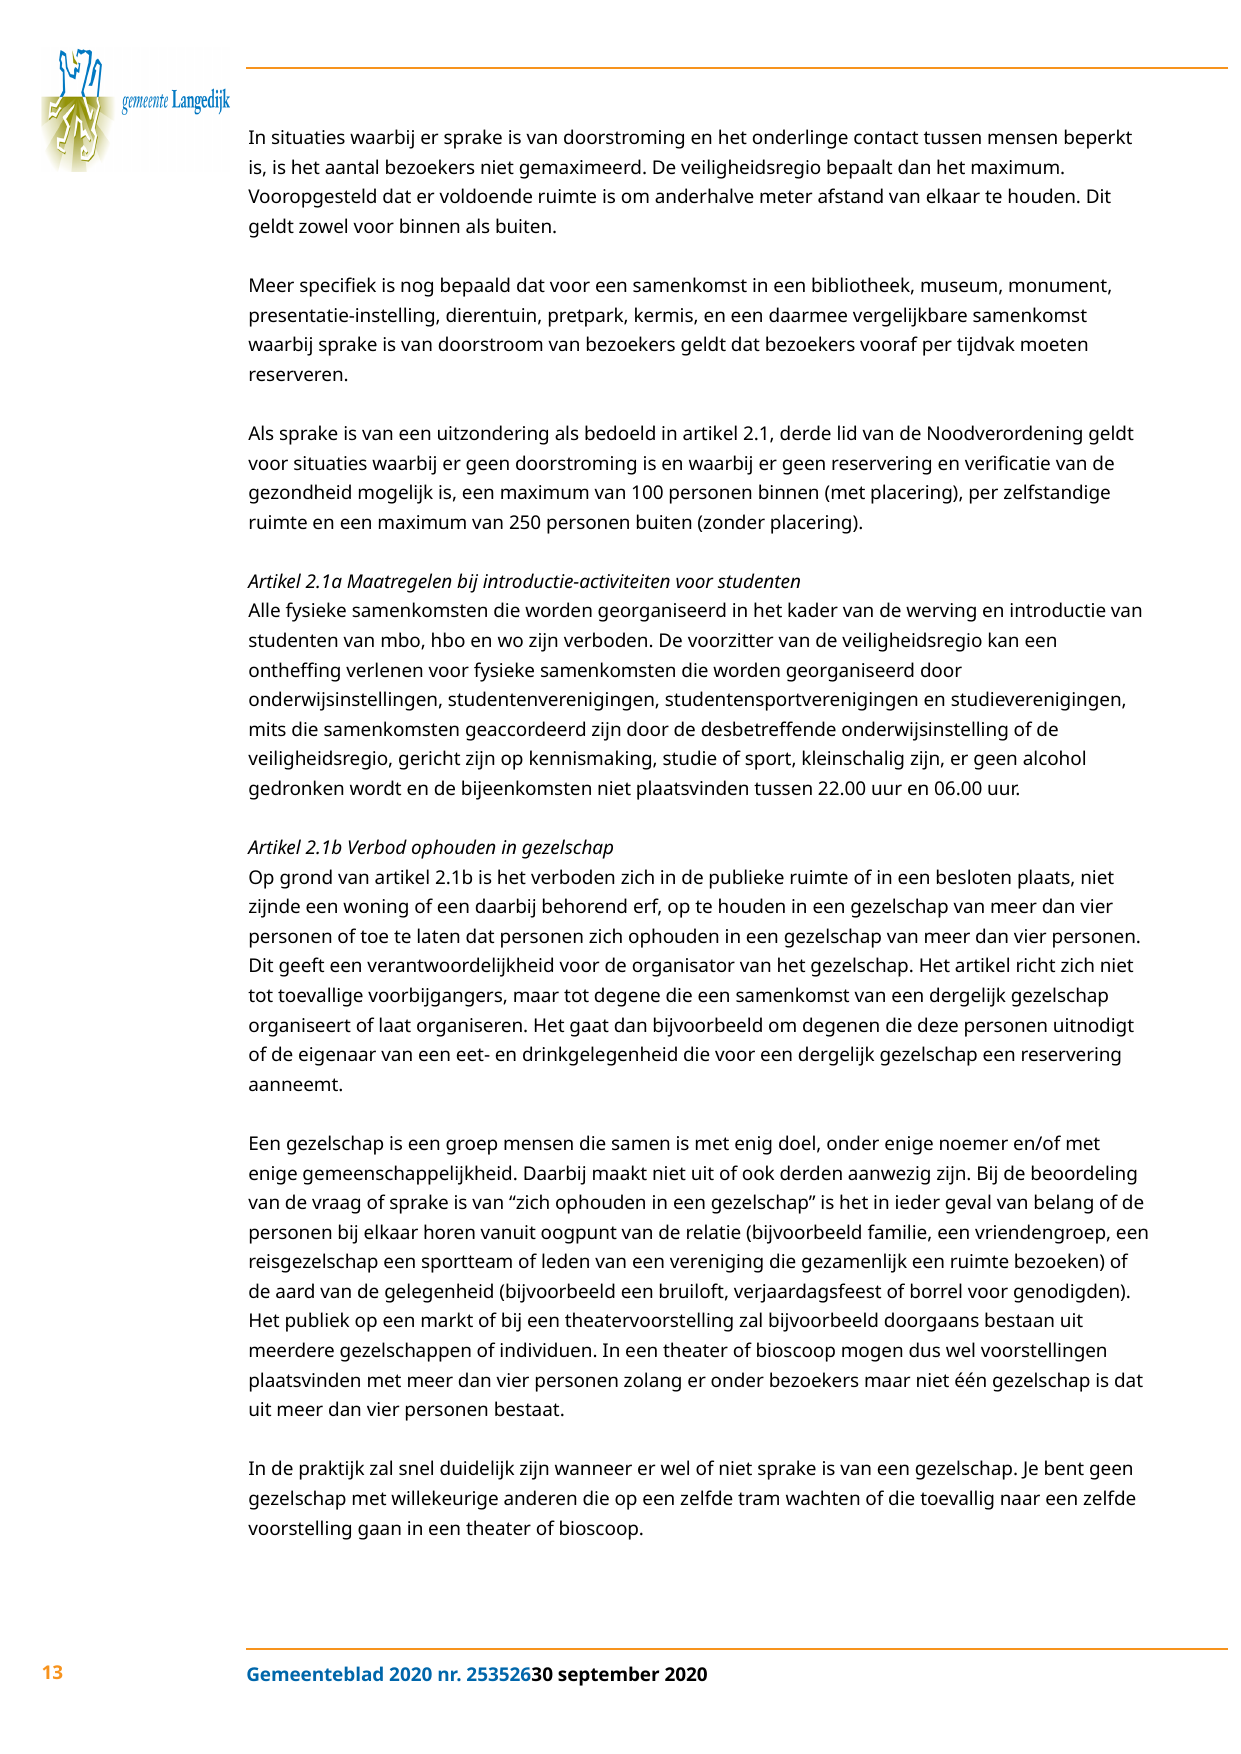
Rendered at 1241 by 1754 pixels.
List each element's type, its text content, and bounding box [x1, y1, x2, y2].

text Een gezelschap is een groep mensen die samen is met enig doel, onder enige noemer en/of met enige gemeenschappelijkheid. Daarbij maakt niet uit of ook derden aanwezig zijn. Bij de beoordeling van de vraag of sprake is van “zich ophouden in een gezelschap” is het in ieder geval van belang of de personen bij elkaar horen vanuit oogpunt van de relatie (bijvoorbeeld familie, een vriendengroep, een reisgezelschap een sportteam of leden van een vereniging die gezamenlijk een ruimte bezoeken) of de aard van de gelegenheid (bijvoorbeeld een bruiloft, verjaardagsfeest of borrel voor genodigden). Het publiek op een markt of bij een theatervoorstelling zal bijvoorbeeld doorgaans bestaan uit meerdere gezelschappen of individuen. In een theater of bioscoop mogen dus wel voorstellingen plaatsvinden met meer dan vier personen zolang er onder bezoekers maar niet één gezelschap is dat uit meer dan vier personen bestaat. [248, 1130, 1152, 1422]
text In situaties waarbij er sprake is van doorstroming en het onderlinge contact tussen mensen beperkt is, is het aantal bezoekers niet gemaximeerd. De veiligheidsregio bepaalt dan het maximum. Vooropgesteld dat er voldoende ruimte is om anderhalve meter afstand van elkaar te houden. Dit geldt zowel voor binnen als buiten. [248, 124, 1152, 239]
picture [41, 47, 231, 172]
text Artikel 2.1b Verbod ophouden in gezelschap [248, 834, 1152, 860]
text Alle fysieke samenkomsten die worden georganiseerd in het kader van de werving en introductie van studenten van mbo, hbo en wo zijn verboden. De voorzitter van de veiligheidsregio kan een ontheffing verlenen voor fysieke samenkomsten die worden georganiseerd door onderwijsinstellingen, studentenverenigingen, studentensportverenigingen en studieverenigingen, mits die samenkomsten geaccordeerd zijn door de desbetreffende onderwijsinstelling of de veiligheidsregio, gericht zijn op kennismaking, studie of sport, kleinschalig zijn, er geen alcohol gedronken wordt en de bijeenkomsten niet plaatsvinden tussen 22.00 uur en 06.00 uur. [248, 598, 1152, 801]
text Artikel 2.1a Maatregelen bij introductie-activiteiten voor studenten [248, 568, 1152, 594]
text Als sprake is van een uitzondering als bedoeld in artikel 2.1, derde lid van de Noodverordening geldt voor situaties waarbij er geen doorstroming is en waarbij er geen reservering en verificatie van de gezondheid mogelijk is, een maximum van 100 personen binnen (met placering), per zelfstandige ruimte en een maximum van 250 personen buiten (zonder placering). [248, 420, 1152, 535]
text Meer specifiek is nog bepaald dat voor een samenkomst in een bibliotheek, museum, monument, presentatie-instelling, dierentuin, pretpark, kermis, en een daarmee vergelijkbare samenkomst waarbij sprake is van doorstroom van bezoekers geldt dat bezoekers vooraf per tijdvak moeten reserveren. [248, 272, 1152, 387]
text In de praktijk zal snel duidelijk zijn wanneer er wel of niet sprake is van een gezelschap. Je bent geen gezelschap met willekeurige anderen die op een zelfde tram wachten of die toevallig naar een zelfde voorstelling gaan in een theater of bioscoop. [248, 1456, 1152, 1541]
text Op grond van artikel 2.1b is het verboden zich in de publieke ruimte of in een besloten plaats, niet zijnde een woning of een daarbij behorend erf, op te houden in een gezelschap van meer dan vier personen of toe te laten dat personen zich ophouden in een gezelschap van meer dan vier personen. Dit geeft een verantwoordelijkheid voor de organisator van het gezelschap. Het artikel richt zich niet tot toevallige voorbijgangers, maar tot degene die een samenkomst van een dergelijk gezelschap organiseert of laat organiseren. Het gaat dan bijvoorbeeld om degenen die deze personen uitnodigt of de eigenaar van een eet- en drinkgelegenheid die voor een dergelijk gezelschap een reservering aanneemt. [248, 864, 1152, 1097]
